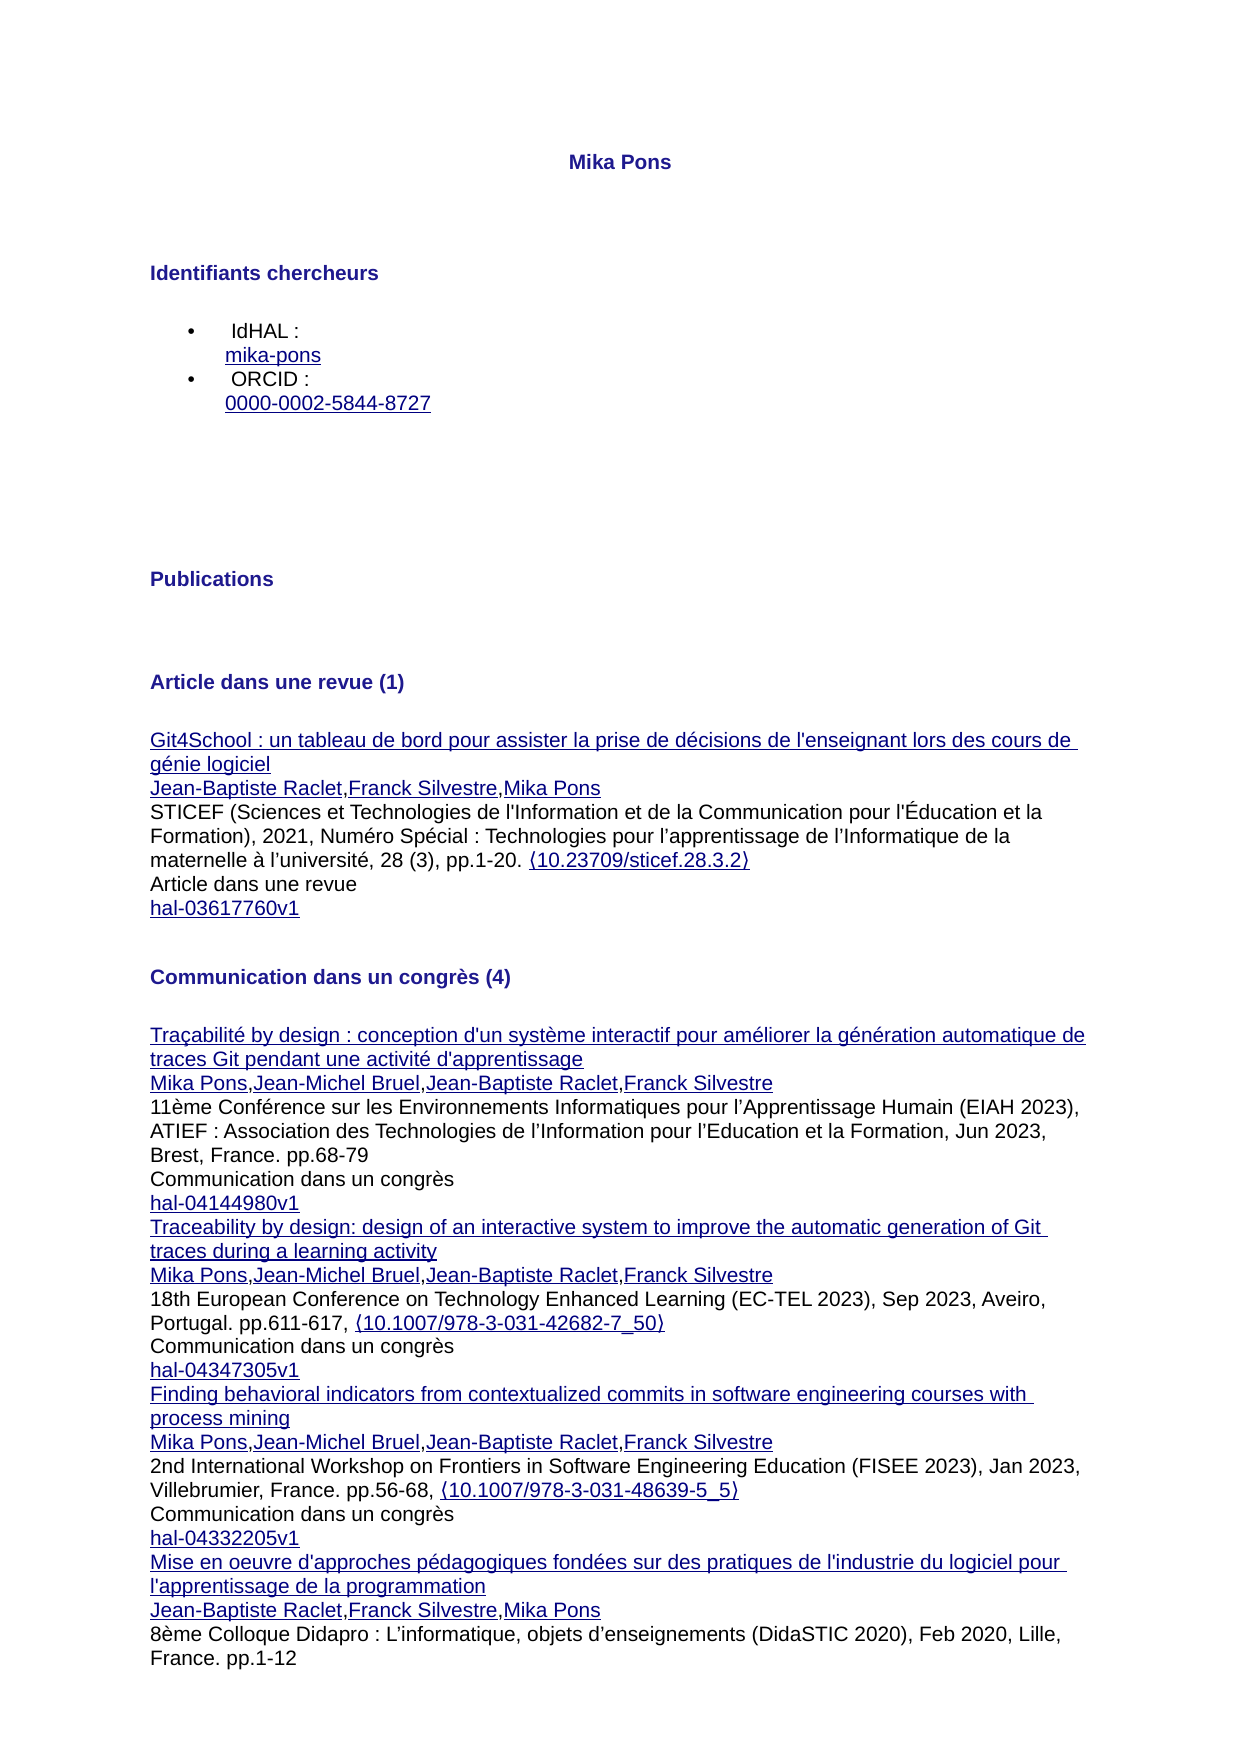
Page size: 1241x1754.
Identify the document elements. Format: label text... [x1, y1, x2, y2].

list mika-pons [187, 343, 1090, 367]
subtitle Mika Pons [150, 150, 1090, 174]
list IdHAL : [187, 319, 1090, 343]
list 0000-0002-5844-8727 [187, 391, 1090, 414]
subtitle Identifiants chercheurs [150, 260, 1090, 284]
subtitle Communication dans un congrès (4) [150, 964, 1090, 988]
subtitle Article dans une revue (1) [150, 670, 1090, 694]
table_cell Mise en oeuvre d'approches pédagogiques fondées sur des pratiques de l'industrie du logiciel pour l'apprentissage de la programmation Jean-Baptiste Raclet,Franck Silvestre,Mika Pons 8ème Colloque Didapro : L’informatique, objets d’enseignements (DidaSTIC 2020), Feb 2020, Lille, France. pp.1-12 [150, 1550, 1090, 1670]
table_header Traçabilité by design : conception d'un système interactif pour améliorer la génération automatique de traces Git pendant une activité d'apprentissage Mika Pons,Jean-Michel Bruel,Jean-Baptiste Raclet,Franck Silvestre 11ème Conférence sur les Environnements Informatiques pour l’Apprentissage Humain (EIAH 2023), ATIEF : Association des Technologies de l’Information pour l’Education et la Formation, Jun 2023, Brest, France. pp.68-79 Communication dans un congrès hal-04144980v1 [150, 1023, 1090, 1214]
subtitle Publications [150, 567, 1090, 591]
table_cell Finding behavioral indicators from contextualized commits in software engineering courses with process mining Mika Pons,Jean-Michel Bruel,Jean-Baptiste Raclet,Franck Silvestre 2nd International Workshop on Frontiers in Software Engineering Education (FISEE 2023), Jan 2023, Villebrumier, France. pp.56-68, ⟨10.1007/978-3-031-48639-5_5⟩ Communication dans un congrès hal-04332205v1 [150, 1382, 1090, 1550]
table_cell Traceability by design: design of an interactive system to improve the automatic generation of Git traces during a learning activity Mika Pons,Jean-Michel Bruel,Jean-Baptiste Raclet,Franck Silvestre 18th European Conference on Technology Enhanced Learning (EC-TEL 2023), Sep 2023, Aveiro, Portugal. pp.611-617, ⟨10.1007/978-3-031-42682-7_50⟩ Communication dans un congrès hal-04347305v1 [150, 1215, 1090, 1382]
list ORCID : [187, 367, 1090, 391]
table_header Git4School : un tableau de bord pour assister la prise de décisions de l'enseignant lors des cours de génie logiciel Jean-Baptiste Raclet,Franck Silvestre,Mika Pons STICEF (Sciences et Technologies de l'Information et de la Communication pour l'Éducation et la Formation), 2021, Numéro Spécial : Technologies pour l’apprentissage de l’Informatique de la maternelle à l’université, 28 (3), pp.1-20. ⟨10.23709/sticef.28.3.2⟩ Article dans une revue hal-03617760v1 [150, 728, 1090, 920]
